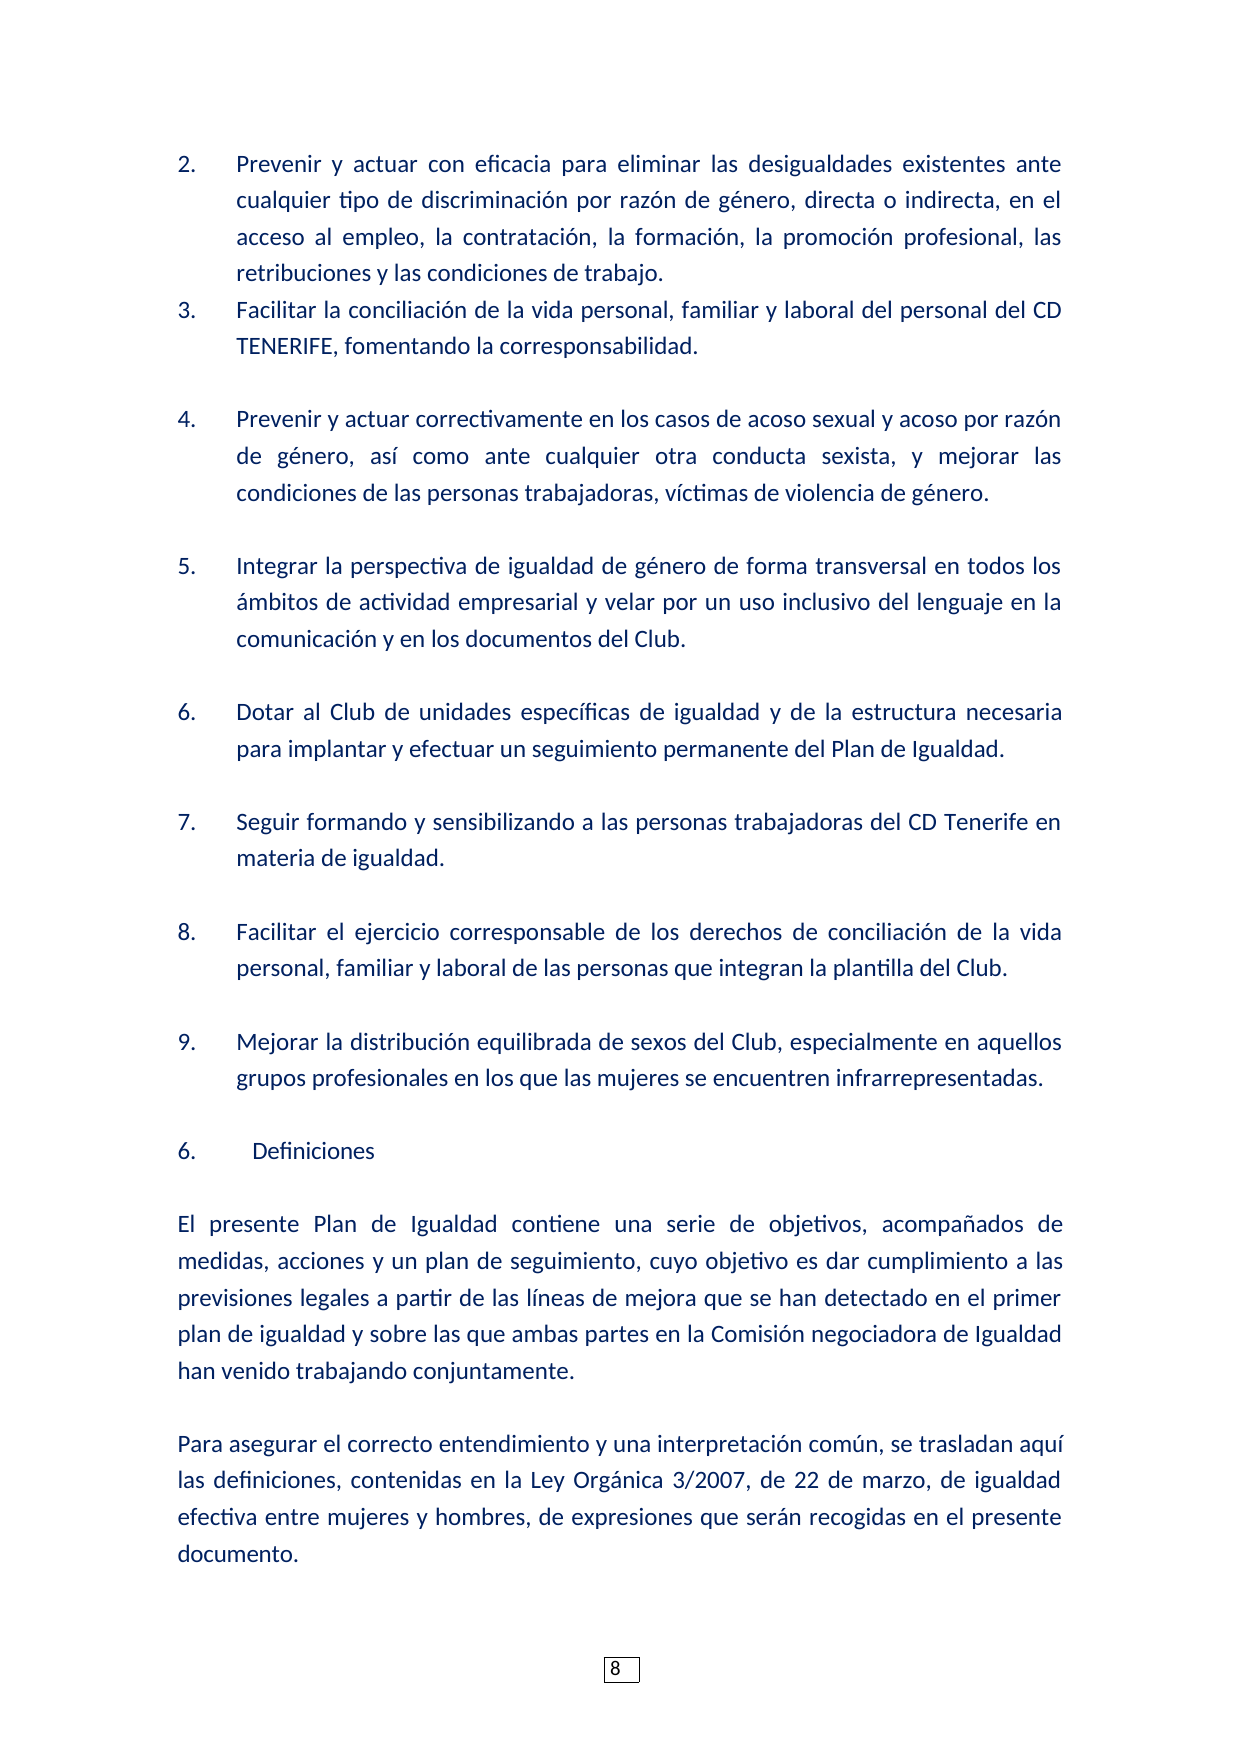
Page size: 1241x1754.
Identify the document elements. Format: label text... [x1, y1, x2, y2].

list Integrar la perspectiva de igualdad de género de forma transversal en todos los ámbitos de actividad empresarial y velar por un uso inclusivo del lenguaje en la comunicación y en los documentos del Club. [177, 550, 1063, 654]
list Facilitar la conciliación de la vida personal, familiar y laboral del personal del CD TENERIFE, fomentando la corresponsabilidad. [177, 294, 1063, 361]
list Seguir formando y sensibilizando a las personas trabajadoras del CD Tenerife en materia de igualdad. [177, 806, 1063, 873]
list Prevenir y actuar correctivamente en los casos de acoso sexual y acoso por razón de género, así como ante cualquier otra conducta sexista, y mejorar las condiciones de las personas trabajadoras, víctimas de violencia de género. [177, 404, 1063, 507]
list Dotar al Club de unidades específicas de igualdad y de la estructura necesaria para implantar y efectuar un seguimiento permanente del Plan de Igualdad. [177, 696, 1063, 763]
list Definiciones [177, 1135, 1157, 1166]
list Mejorar la distribución equilibrada de sexos del Club, especialmente en aquellos grupos profesionales en los que las mujeres se encuentren infrarrepresentadas. [177, 1026, 1063, 1093]
list Facilitar el ejercicio corresponsable de los derechos de conciliación de la vida personal, familiar y laboral de las personas que integran la plantilla del Club. [177, 916, 1063, 983]
list Prevenir y actuar con eficacia para eliminar las desigualdades existentes ante cualquier tipo de discriminación por razón de género, directa o indirecta, en el acceso al empleo, la contratación, la formación, la promoción profesional, las retribuciones y las condiciones de trabajo. [177, 148, 1063, 288]
text El presente Plan de Igualdad contiene una serie de objetivos, acompañados de medidas, acciones y un plan de seguimiento, cuyo objetivo es dar cumplimiento a las previsiones legales a partir de las líneas de mejora que se han detectado en el primer plan de igualdad y sobre las que ambas partes en la Comisión negociadora de Igualdad han venido trabajando conjuntamente. [177, 1209, 1063, 1385]
text Para asegurar el correcto entendimiento y una interpretación común, se trasladan aquí las definiciones, contenidas en la Ley Orgánica 3/2007, de 22 de marzo, de igualdad efectiva entre mujeres y hombres, de expresiones que serán recogidas en el presente documento. [177, 1428, 1063, 1568]
